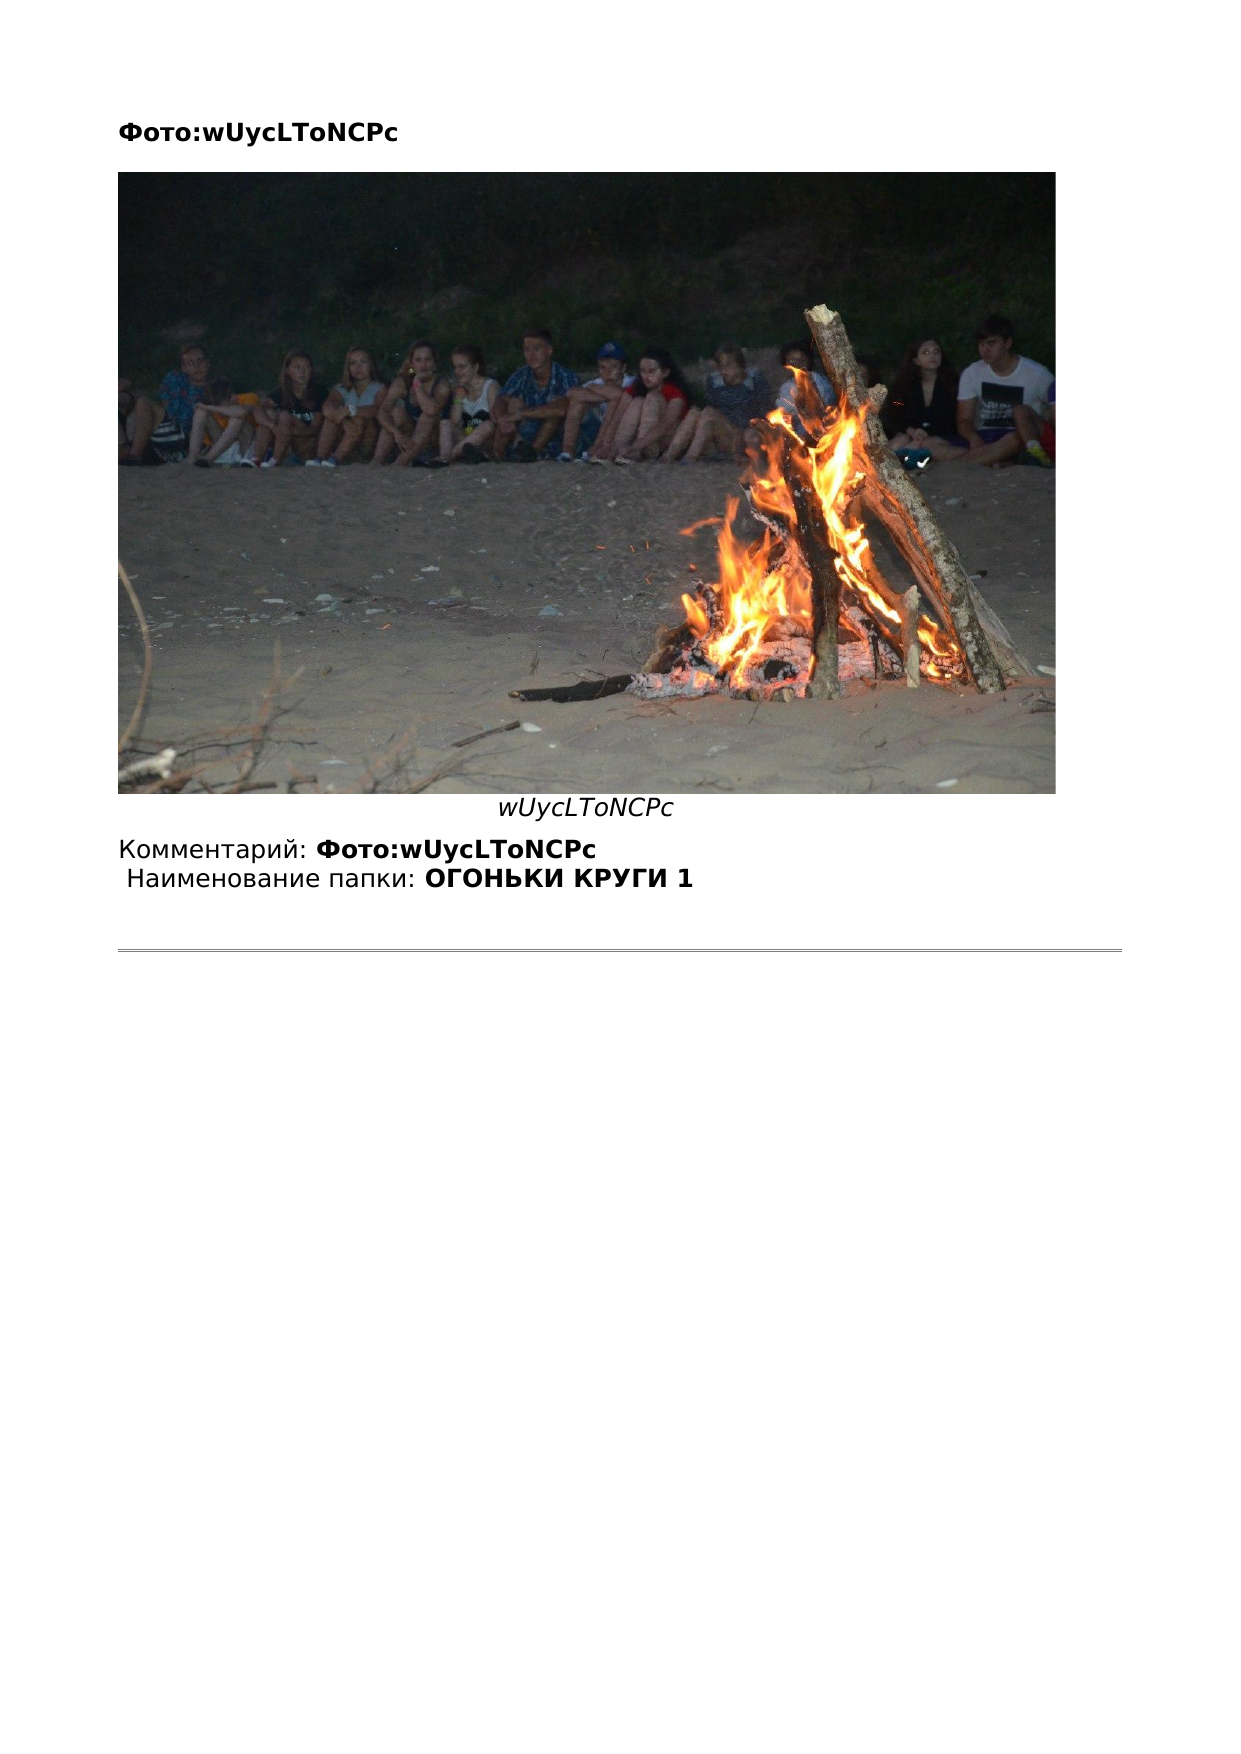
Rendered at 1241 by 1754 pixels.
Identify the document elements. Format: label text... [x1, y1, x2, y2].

subtitle Фото:wUycLToNCPc [118, 118, 1122, 147]
picture [118, 172, 1056, 794]
text Комментарий: Фото:wUycLToNCPc Наименование папки: ОГОНЬКИ КРУГИ 1 [118, 835, 1122, 922]
text wUycLToNCPc [118, 794, 1056, 822]
